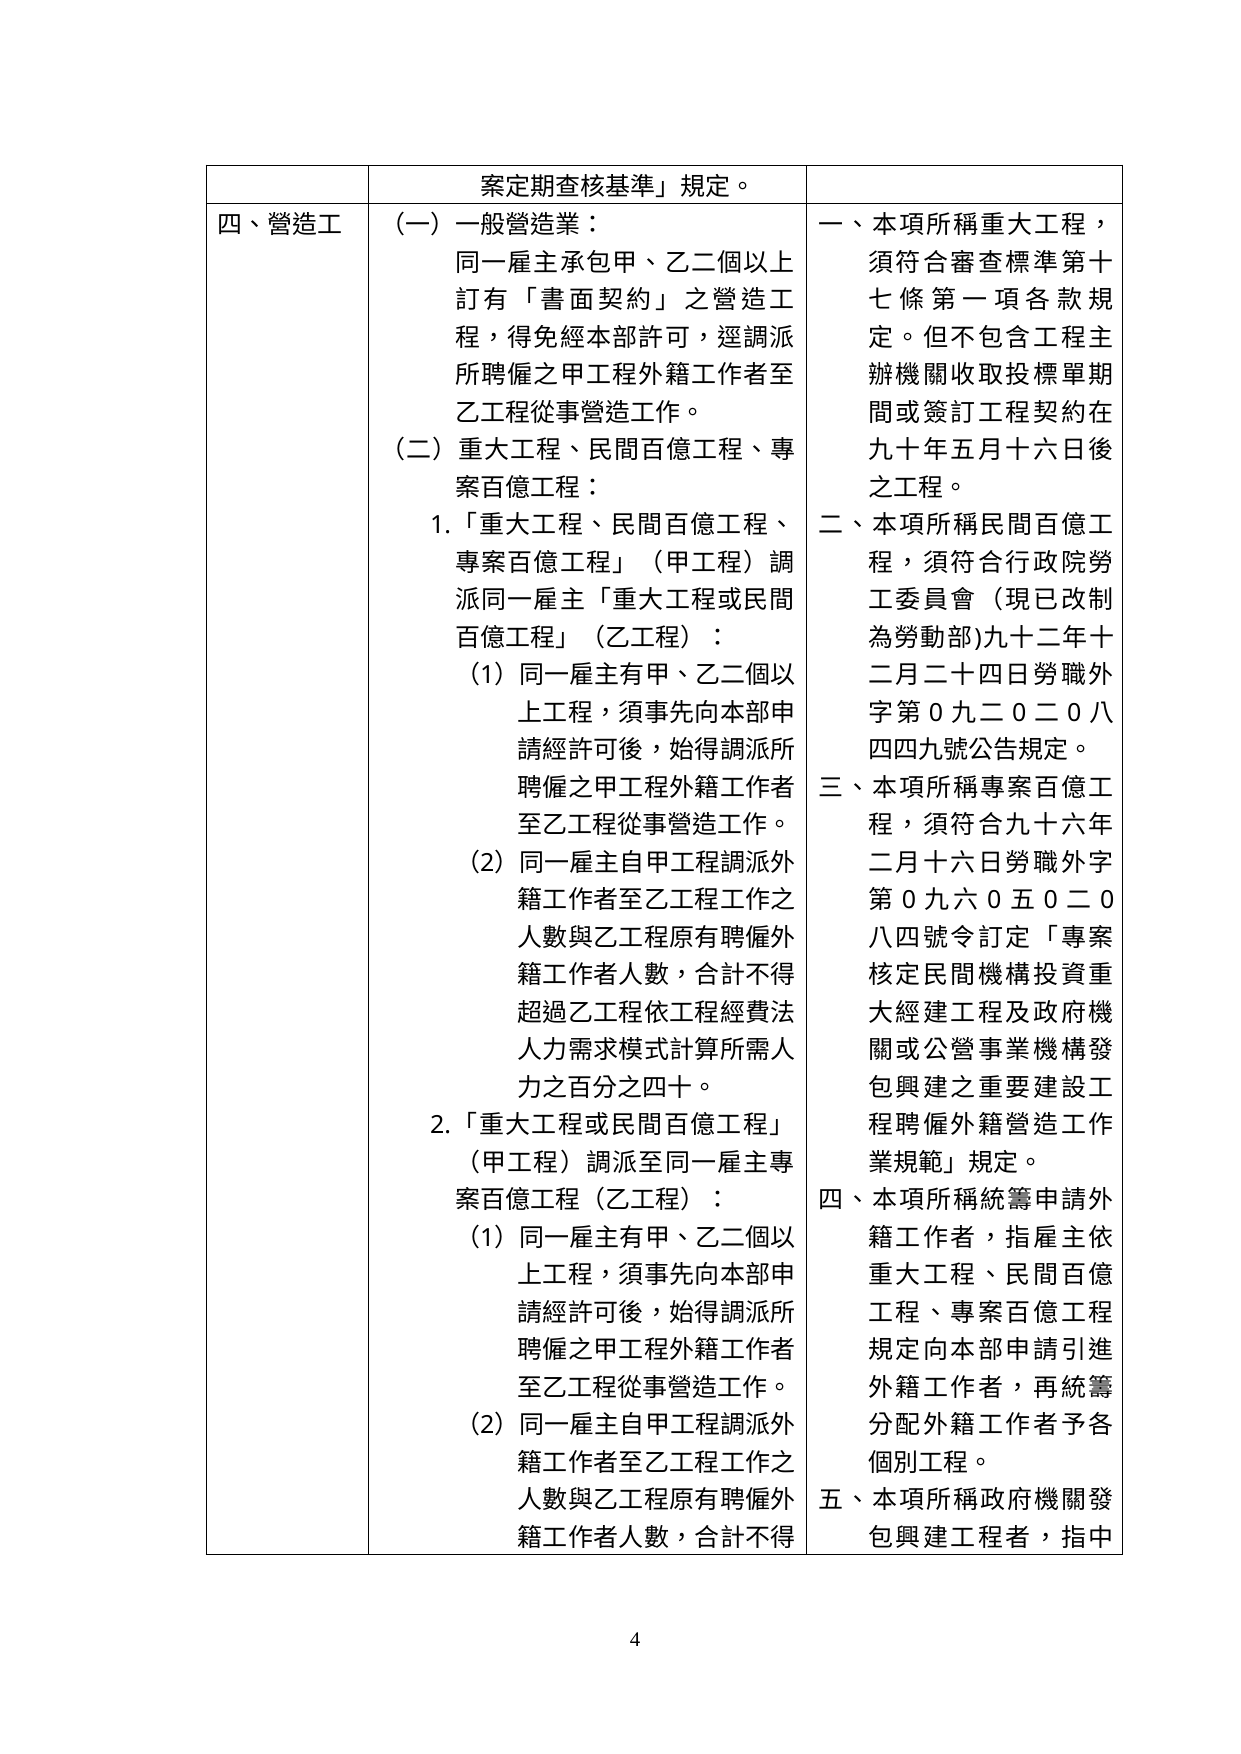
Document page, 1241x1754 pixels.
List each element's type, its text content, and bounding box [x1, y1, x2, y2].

table_cell （一）一般營造業： 同一雇主承包甲、乙二個以上訂有「書面契約」之營造工程，得免經本部許可，逕調派所聘僱之甲工程外籍工作者至乙工程從事營造工作。 （二）重大工程、民間百億工程、專案百億工程： 1.「重大工程、民間百億工程、專案百億工程」（甲工程）調派同一雇主「重大工程或民間百億工程」（乙工程）： （1）同一雇主有甲、乙二個以上工程，須事先向本部申請經許可後，始得調派所聘僱之甲工程外籍工作者至乙工程從事營造工作。 （2）同一雇主自甲工程調派外籍工作者至乙工程工作之人數與乙工程原有聘僱外籍工作者人數，合計不得超過乙工程依工程經費法人力需求模式計算所需人力之百分之四十。 2.「重大工程或民間百億工程」（甲工程）調派至同一雇主專案百億工程（乙工程）： （1）同一雇主有甲、乙二個以上工程，須事先向本部申請經許可後，始得調派所聘僱之甲工程外籍工作者至乙工程從事營造工作。 （2）同一雇主自甲工程調派外籍工作者至乙工程工作之人數與乙工程原有聘僱外籍工作者人數，合計不得 [369, 204, 806, 1554]
table_cell 一、本項所稱重大工程，須符合審查標準第十七條第一項各款規定。但不包含工程主辦機關收取投標單期間或簽訂工程契約在九十年五月十六日後之工程。 二、本項所稱民間百億工程，須符合行政院勞工委員會（現已改制為勞動部)九十二年十二月二十四日勞職外字第0九二0二0八四四九號公告規定。 三、本項所稱專案百億工程，須符合九十六年二月十六日勞職外字第0九六0五0二0八四號令訂定「專案核定民間機構投資重大經建工程及政府機關或公營事業機構發包興建之重要建設工程聘僱外籍營造工作業規範」規定。 四、本項所稱統籌申請外籍工作者，指雇主依重大工程、民間百億工程、專案百億工程規定向本部申請引進外籍工作者，再統籌分配外籍工作者予各個別工程。 五、本項所稱政府機關發包興建工程者，指中 [807, 204, 1122, 1554]
table_cell 案定期查核基準」規定。 [369, 166, 806, 203]
table_cell [807, 166, 1122, 203]
table_cell 四、營造工 [207, 204, 368, 1554]
table_cell [207, 166, 368, 203]
